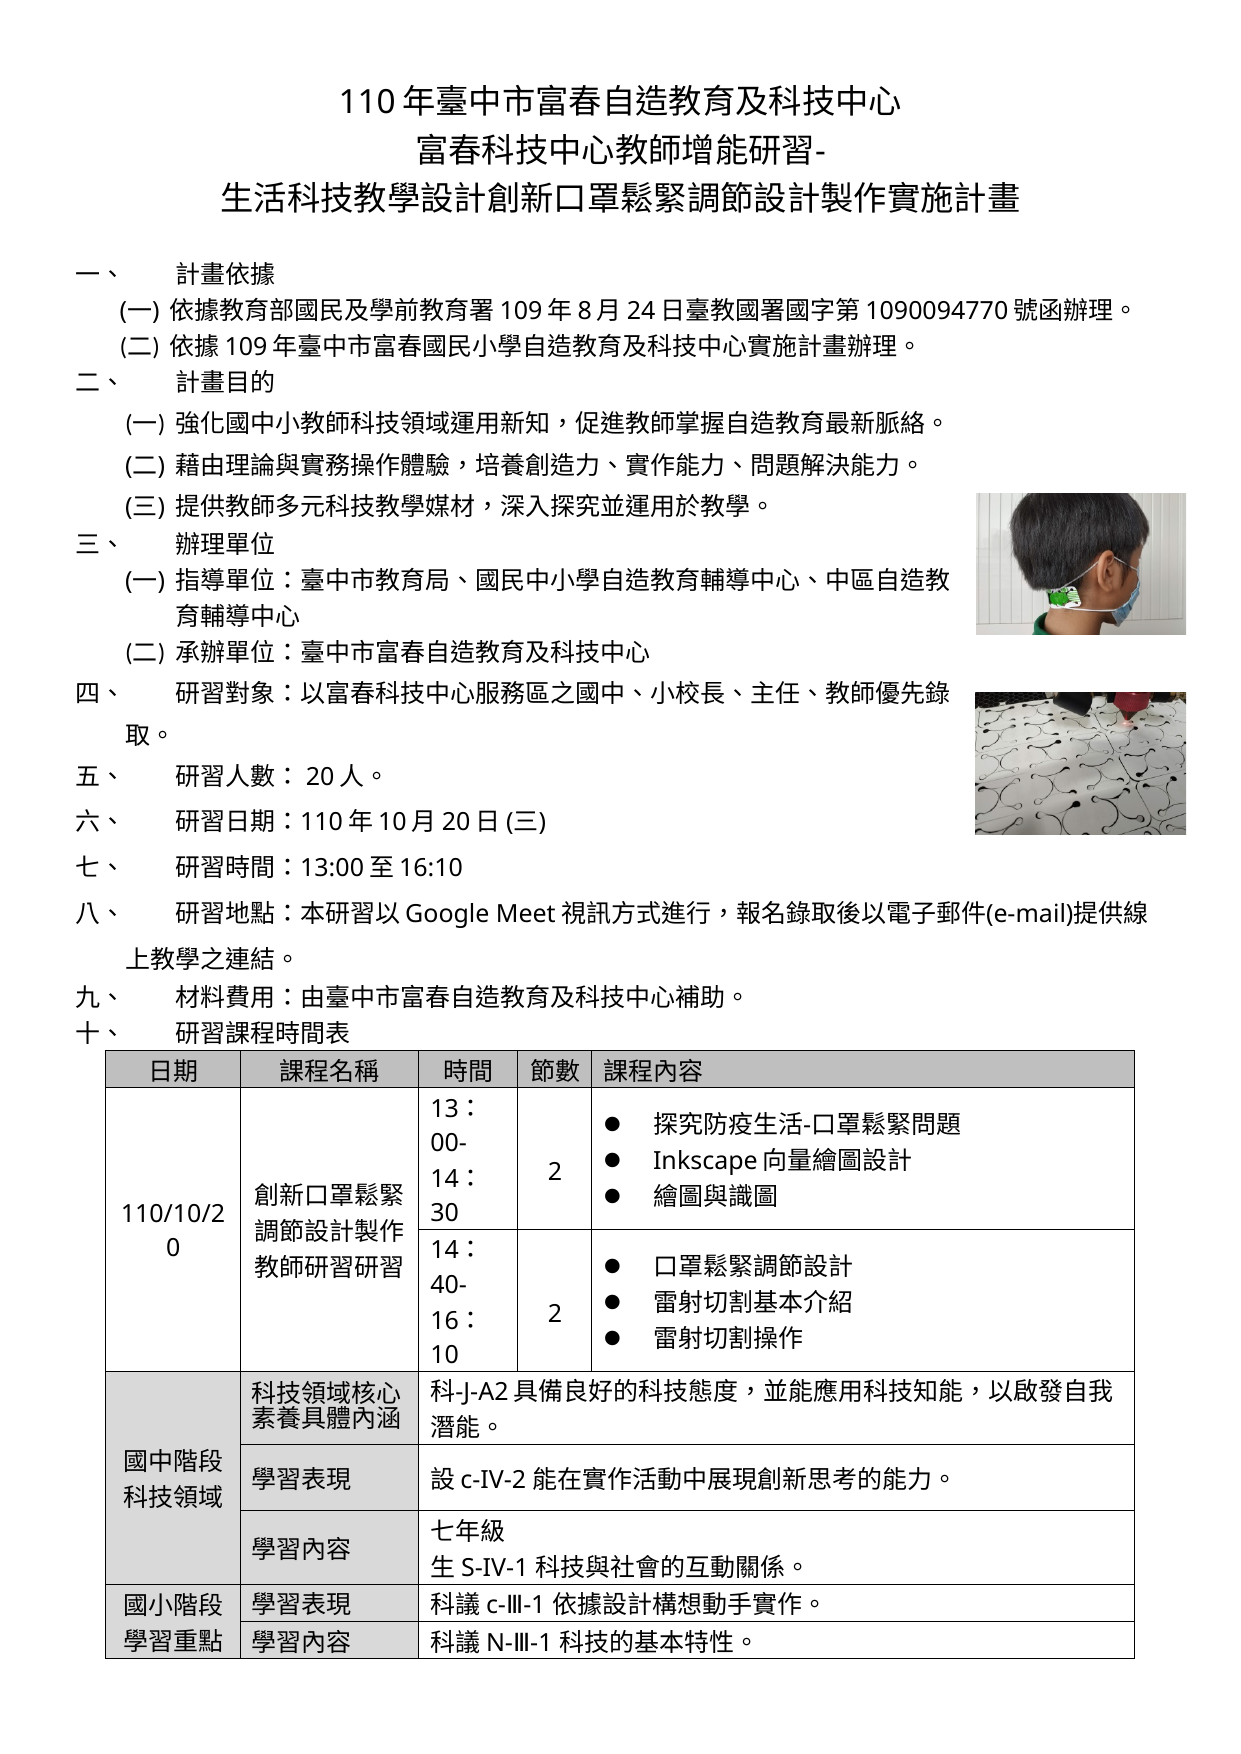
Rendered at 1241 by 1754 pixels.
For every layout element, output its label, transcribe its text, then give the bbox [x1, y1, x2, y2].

picture [975, 493, 1187, 635]
table_cell 13：00- 14：30 [419, 1088, 517, 1229]
table_cell 2 [518, 1088, 591, 1229]
table_cell 學習內容 [241, 1622, 418, 1658]
table_header 節數 [518, 1051, 591, 1087]
list 指導單位：臺中市教育局、國民中小學自造教育輔導中心、中區自造教育輔導中心 [125, 560, 975, 633]
table_cell 學習表現 [241, 1585, 418, 1621]
list 計畫目的 [75, 363, 1165, 399]
list 依據教育部國民及學前教育署109年8月24日臺教國署國字第1090094770號函辦理。 [119, 290, 1165, 327]
table_header 課程名稱 [241, 1051, 418, 1087]
list 藉由理論與實務操作體驗，培養創造力、實作能力、問題解決能力。 [125, 441, 1165, 482]
list 提供教師多元科技教學媒材，深入探究並運用於教學。 [125, 482, 1165, 524]
table_cell 2 [518, 1230, 591, 1371]
table_cell 科-J-A2具備良好的科技態度，並能應用科技知能，以啟發自我潛能。 [419, 1372, 1134, 1444]
table_cell 探究防疫生活-口罩鬆緊問題 Inkscape向量繪圖設計 繪圖與識圖 [592, 1088, 1134, 1229]
table_cell 創新口罩鬆緊調節設計製作教師研習研習 [241, 1088, 418, 1371]
table_cell 科技領域核心素養具體內涵 [241, 1372, 418, 1444]
list 材料費用：由臺中市富春自造教育及科技中心補助。 [75, 977, 1165, 1014]
text 富春科技中心教師增能研習- [75, 123, 1165, 172]
table_header 日期 [106, 1051, 240, 1087]
list 研習課程時間表 [75, 1014, 1165, 1050]
list 辦理單位 [75, 524, 975, 560]
list 研習日期：110年10月20日 (三) [75, 794, 1165, 840]
table_cell 科議 c-Ⅲ-1 依據設計構想動手實作。 [419, 1585, 1134, 1621]
list 研習地點：本研習以Google Meet視訊方式進行，報名錄取後以電子郵件(e-mail)提供線上教學之連結。 [75, 886, 1165, 977]
table_cell 設c-IV-2 能在實作活動中展現創新思考的能力。 [419, 1445, 1134, 1510]
table_cell 國中階段科技領域 [106, 1372, 240, 1584]
table_cell 學習內容 [241, 1511, 418, 1584]
list 研習時間：13:00至16:10 [75, 840, 1165, 886]
list 計畫依據 [75, 254, 1165, 290]
table_header 課程內容 [592, 1051, 1134, 1087]
list 強化國中小教師科技領域運用新知，促進教師掌握自造教育最新脈絡。 [125, 399, 1165, 441]
table_cell 學習表現 [241, 1445, 418, 1510]
table_header 時間 [419, 1051, 517, 1087]
table_cell 科議 N-Ⅲ-1 科技的基本特性。 [419, 1622, 1134, 1658]
table_cell 國小階段學習重點 [106, 1585, 240, 1658]
table_cell 口罩鬆緊調節設計 雷射切割基本介紹 雷射切割操作 [592, 1230, 1134, 1371]
picture [975, 692, 1187, 835]
table_cell 14：40- 16：10 [419, 1230, 517, 1371]
table_cell 七年級 生 S-IV-1 科技與社會的互動關係。 [419, 1511, 1134, 1584]
table_cell 110/10/20 [106, 1088, 240, 1371]
text 110年臺中市富春自造教育及科技中心 [75, 75, 1165, 123]
list 研習對象：以富春科技中心服務區之國中、小校長、主任、教師優先錄取。 [75, 669, 1165, 752]
list 依據109年臺中市富春國民小學自造教育及科技中心實施計畫辦理。 [119, 327, 1165, 363]
list 研習人數： 20人。 [75, 752, 975, 794]
list 承辦單位：臺中市富春自造教育及科技中心 [125, 633, 1165, 669]
text 生活科技教學設計創新口罩鬆緊調節設計製作實施計畫 [75, 172, 1165, 220]
